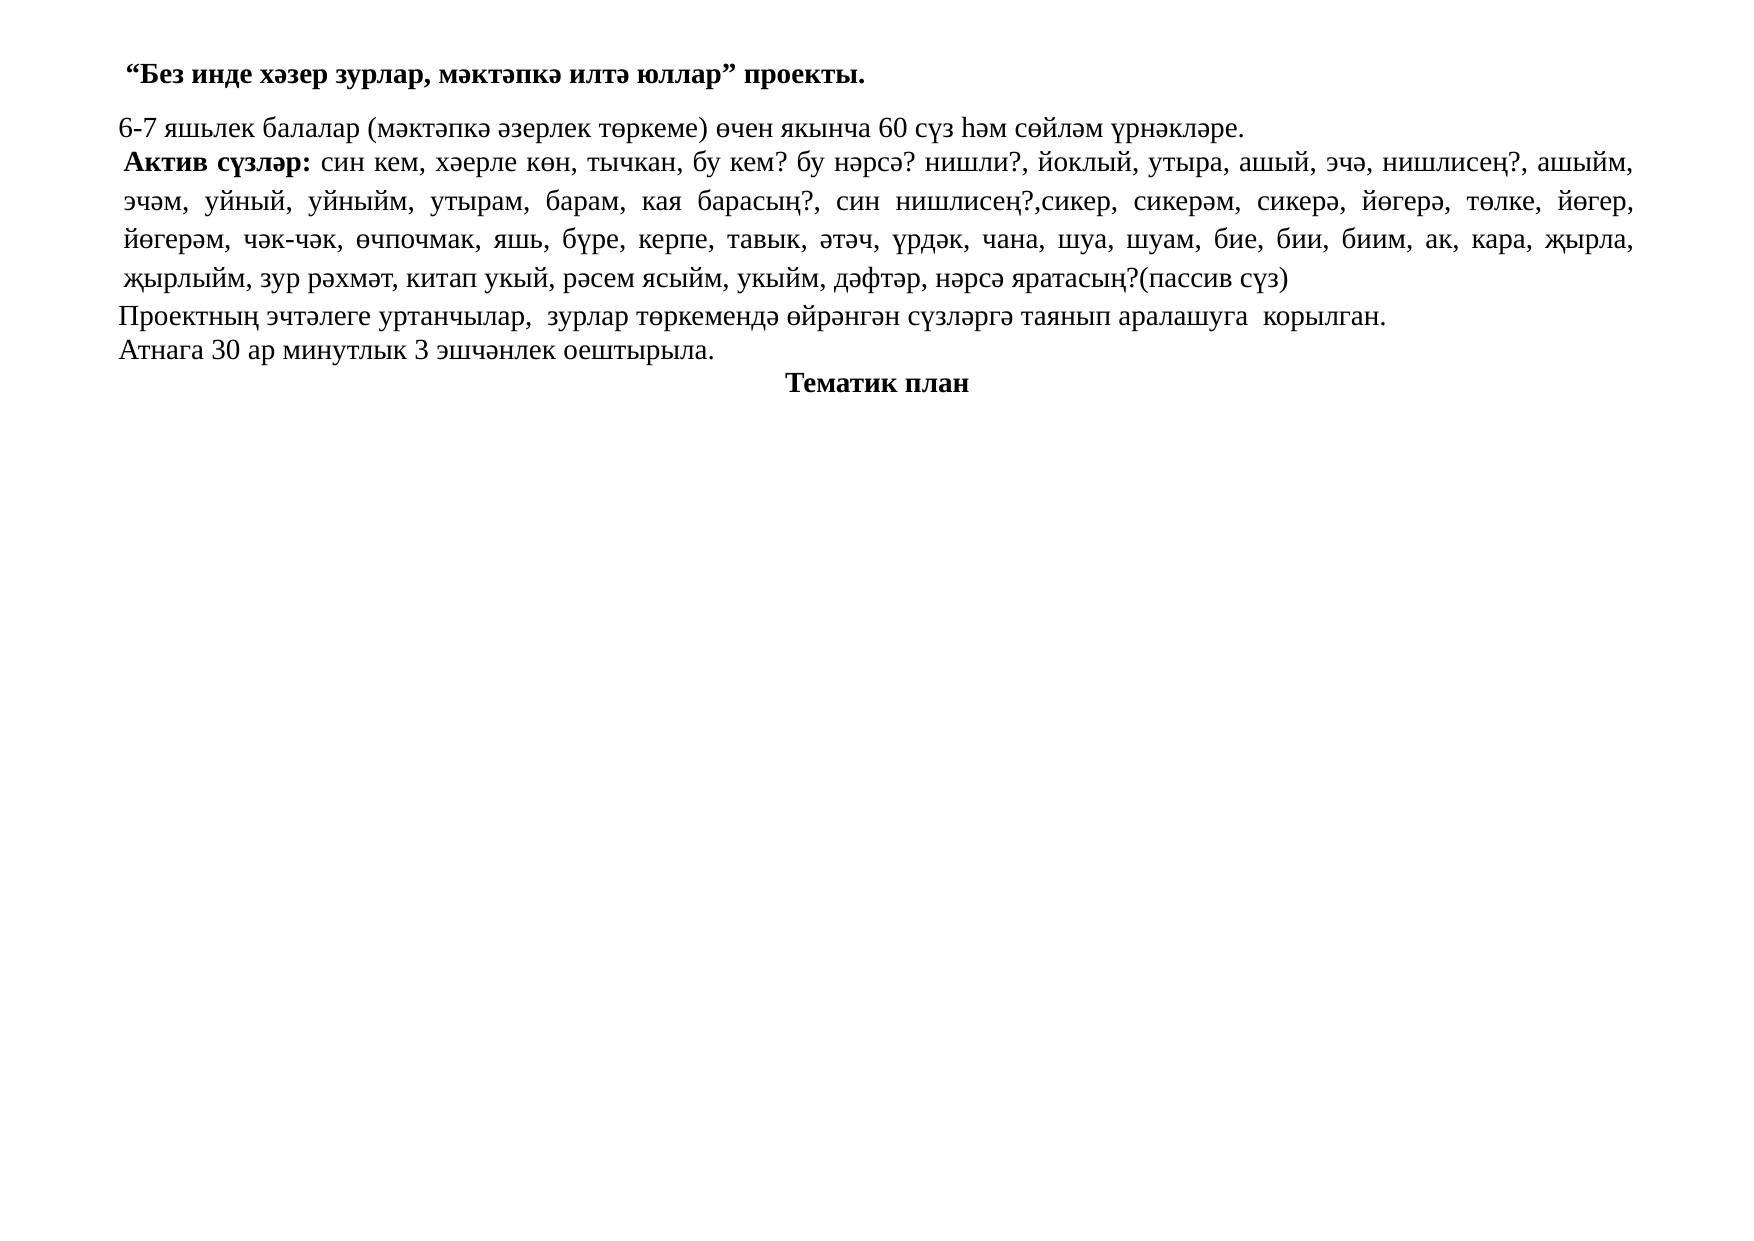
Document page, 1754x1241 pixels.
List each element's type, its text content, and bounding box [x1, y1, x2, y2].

text Тематик план [118, 365, 1636, 399]
text Атнага 30 ар минутлык 3 эшчәнлек оештырыла. [118, 332, 1636, 365]
text 6-7 яшьлек балалар (мәктәпкә әзерлек төркеме) өчен якынча 60 сүз һәм сөйләм үрнәкләре. [118, 111, 1636, 144]
text Актив сүзләр: син кем, хәерле көн, тычкан, бу кем? бу нәрсә? нишли?, йоклый, утыра, ашый, эчә, нишлисең?, ашыйм, эчәм, уйный, уйныйм, утырам, барам, кая барасың?, син нишлисең?,сикер, сикерәм, сикерә, йөгерә, төлке, йөгер, йөгерәм, чәк-чәк, өчпочмак, яшь, бүре, керпе, тавык, әтәч, үрдәк, чана, шуа, шуам, бие, бии, биим, ак, кара, җырла, җырлыйм, зур рәхмәт, китап укый, рәсем ясыйм, укыйм, дәфтәр, нәрсә яратасың?(пассив сүз) [123, 144, 1636, 293]
text Проектның эчтәлеге уртанчылар, зурлар төркемендә өйрәнгән сүзләргә таянып аралашуга корылган. [118, 298, 1636, 332]
text “Без инде хәзер зурлар, мәктәпкә илтә юллар” проекты. [118, 56, 1636, 90]
